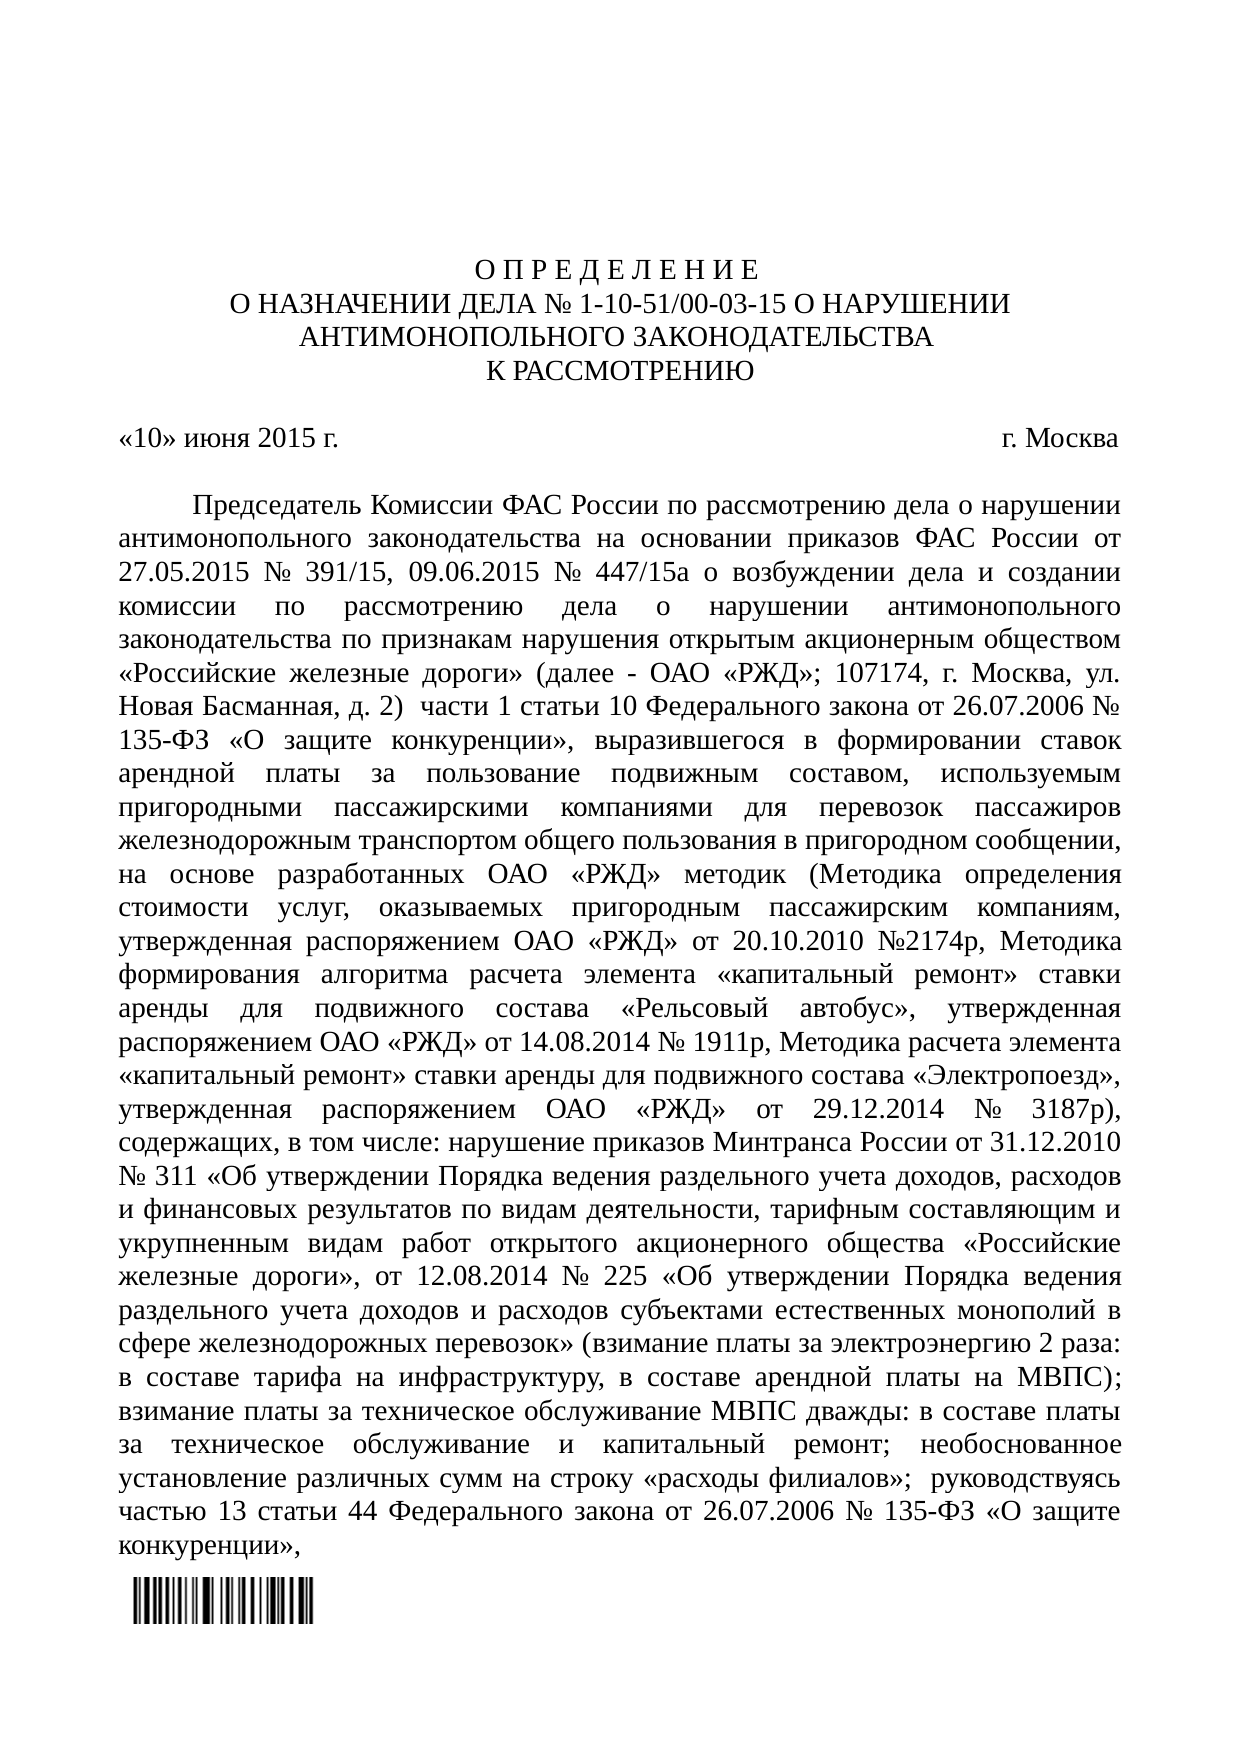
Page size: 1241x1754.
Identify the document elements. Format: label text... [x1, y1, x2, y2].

text О НАЗНАЧЕНИИ ДЕЛА № 1-10-51/00-03-15 О НАРУШЕНИИ [118, 286, 1122, 319]
text АНТИМОНОПОЛЬНОГО ЗАКОНОДАТЕЛЬСТВА [118, 319, 1122, 353]
text К РАССМОТРЕНИЮ [118, 353, 1122, 386]
text Председатель Комиссии ФАС России по рассмотрению дела о нарушении антимонопольного законодательства на основании приказов ФАС России от 27.05.2015 № 391/15, 09.06.2015 № 447/15а о возбуждении дела и создании комиссии по рассмотрению дела о нарушении антимонопольного законодательства по признакам нарушения открытым акционерным обществом «Российские железные дороги» (далее - ОАО «РЖД»; 107174, г. Москва, ул. Новая Басманная, д. 2) части 1 статьи 10 Федерального закона от 26.07.2006 № 135-ФЗ «О защите конкуренции», выразившегося в формировании ставок арендной платы за пользование подвижным составом, используемым пригородными пассажирскими компаниями для перевозок пассажиров железнодорожным транспортом общего пользования в пригородном сообщении, на основе разработанных ОАО «РЖД» методик (Методика определения стоимости услуг, оказываемых пригородным пассажирским компаниям, утвержденная распоряжением ОАО «РЖД» от 20.10.2010 №2174р, Методика формирования алгоритма расчета элемента «капитальный ремонт» ставки аренды для подвижного состава «Рельсовый автобус», утвержденная распоряжением ОАО «РЖД» от 14.08.2014 № 1911р, Методика расчета элемента «капитальный ремонт» ставки аренды для подвижного состава «Электропоезд», утвержденная распоряжением ОАО «РЖД» от 29.12.2014 № 3187р), содержащих, в том числе: нарушение приказов Минтранса России от 31.12.2010 № 311 «Об утверждении Порядка ведения раздельного учета доходов, расходов и финансовых результатов по видам деятельности, тарифным составляющим и укрупненным видам работ открытого акционерного общества «Российские железные дороги», от 12.08.2014 № 225 «Об утверждении Порядка ведения раздельного учета доходов и расходов субъектами естественных монополий в сфере железнодорожных перевозок» (взимание платы за электроэнергию 2 раза: в составе тарифа на инфраструктуру, в составе арендной платы на МВПС); взимание платы за техническое обслуживание МВПС дважды: в составе платы за техническое обслуживание и капитальный ремонт; необоснованное установление различных сумм на строку «расходы филиалов»; руководствуясь частью 13 статьи 44 Федерального закона от 26.07.2006 № 135-ФЗ «О защите конкуренции», [118, 487, 1122, 1560]
picture [118, 1577, 331, 1624]
text «10» июня 2015 г. г. Москва [118, 420, 1122, 453]
text О П Р Е Д Е Л Е Н И Е [118, 252, 1122, 286]
